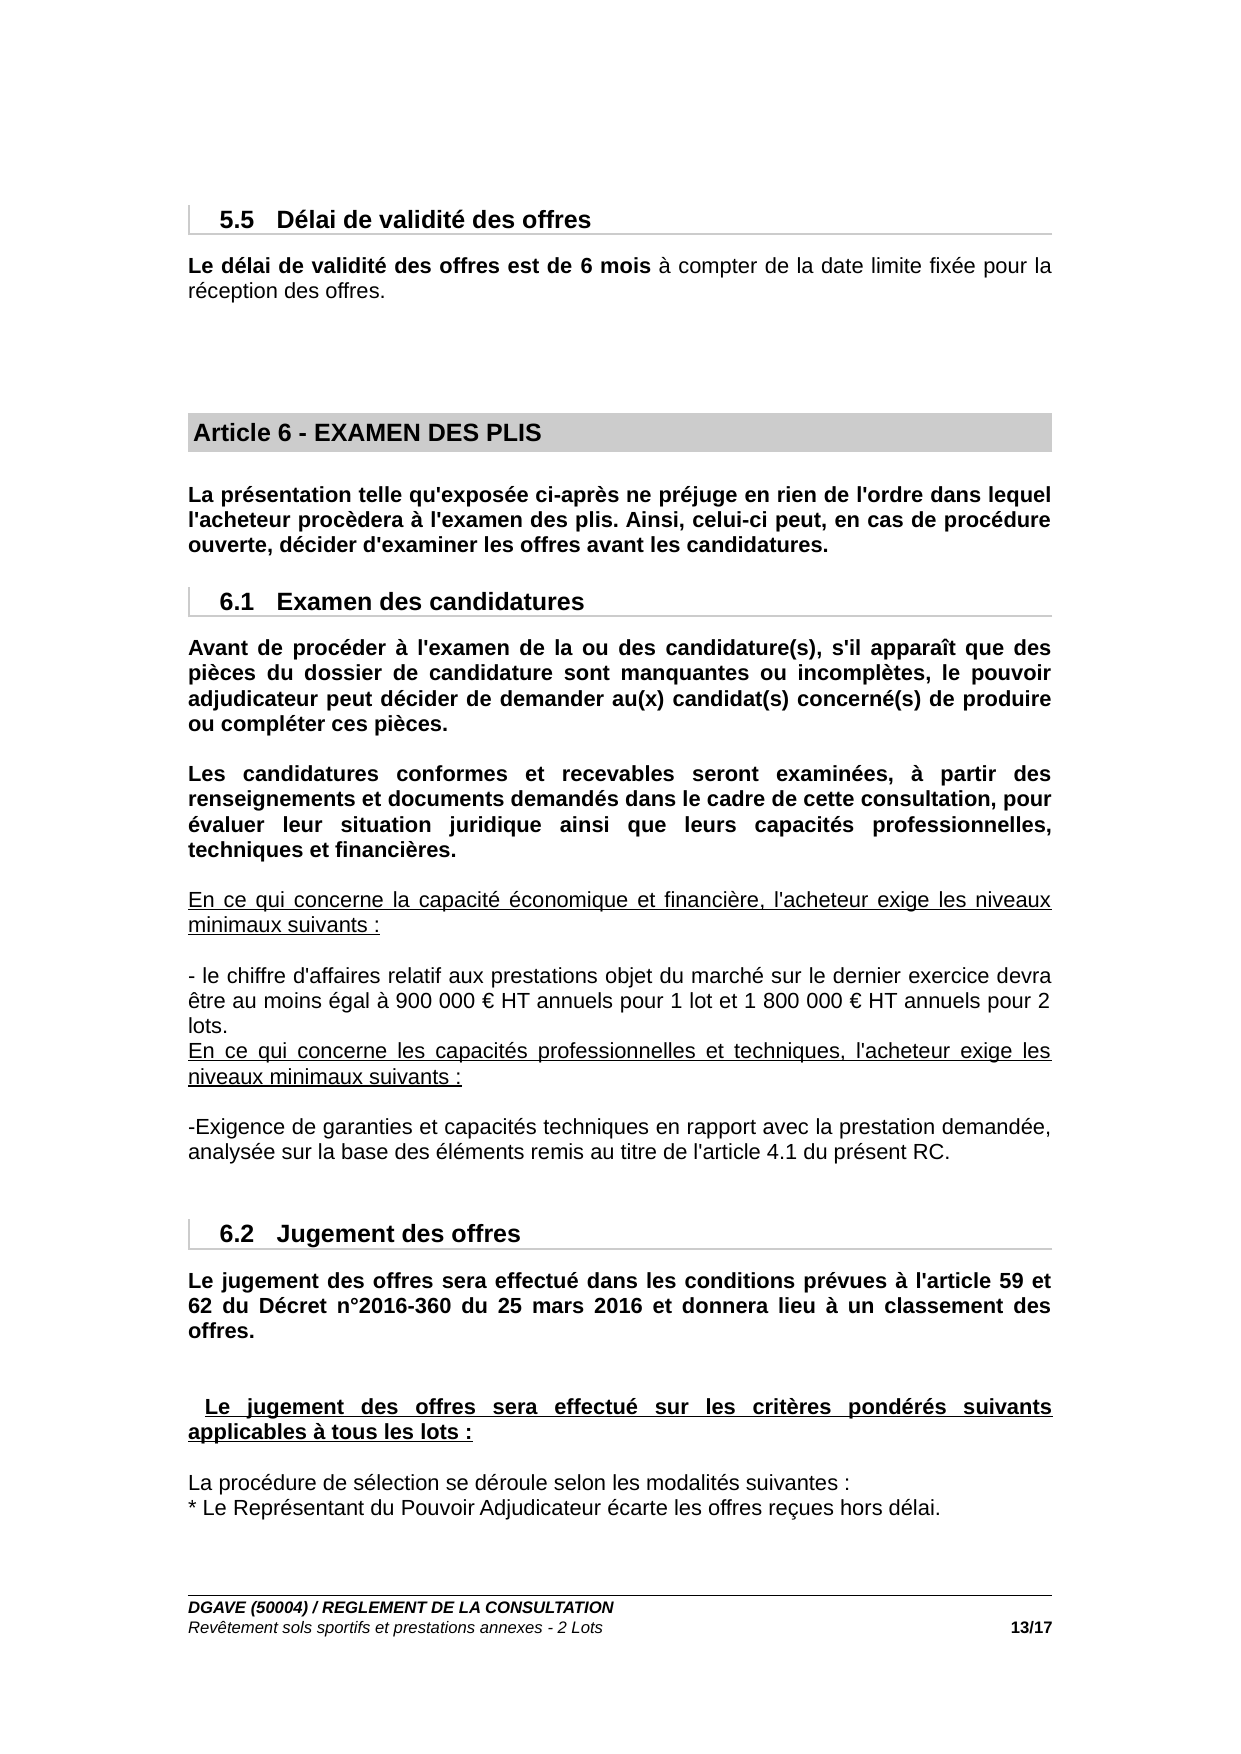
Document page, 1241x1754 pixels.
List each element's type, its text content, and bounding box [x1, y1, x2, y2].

text -Exigence de garanties et capacités techniques en rapport avec la prestation demandée, analysée sur la base des éléments remis au titre de l'article 4.1 du présent RC. [188, 1114, 1052, 1164]
text Le délai de validité des offres est de 6 mois à compter de la date limite fixée pour la réception des offres. [188, 253, 1052, 303]
subtitle EXAMEN DES PLIS [190, 415, 1050, 450]
text En ce qui concerne les capacités professionnelles et techniques, l'acheteur exige les [188, 1038, 1052, 1060]
subtitle Examen des candidatures [190, 587, 1052, 615]
text La procédure de sélection se déroule selon les modalités suivantes : [188, 1469, 1052, 1494]
text La présentation telle qu'exposée ci-après ne préjuge en rien de l'ordre dans lequel l'acheteur procèdera à l'examen des plis. Ainsi, celui-ci peut, en cas de procédure ouverte, décider d'examiner les offres avant les candidatures. [188, 481, 1052, 557]
text - le chiffre d'affaires relatif aux prestations objet du marché sur le dernier exercice devra être au moins égal à 900 000 € HT annuels pour 1 lot et 1 800 000 € HT annuels pour 2 lots. [188, 963, 1052, 1038]
text Les candidatures conformes et recevables seront examinées, à partir des renseignements et documents demandés dans le cadre de cette consultation, pour évaluer leur situation juridique ainsi que leurs capacités professionnelles, techniques et financières. [188, 761, 1052, 862]
text niveaux minimaux suivants : [188, 1061, 1052, 1089]
text En ce qui concerne la capacité économique et financière, l'acheteur exige les niveaux [188, 887, 1052, 909]
text * Le Représentant du Pouvoir Adjudicateur écarte les offres reçues hors délai. [188, 1494, 1052, 1520]
text minimaux suivants : [188, 910, 1052, 938]
text Le jugement des offres sera effectué dans les conditions prévues à l'article 59 et 62 du Décret n°2016-360 du 25 mars 2016 et donnera lieu à un classement des offres. [188, 1268, 1052, 1343]
subtitle Délai de validité des offres [188, 204, 1052, 233]
text Avant de procéder à l'examen de la ou des candidature(s), s'il apparaît que des pièces du dossier de candidature sont manquantes ou incomplètes, le pouvoir adjudicateur peut décider de demander au(x) candidat(s) concerné(s) de produire ou compléter ces pièces. [188, 635, 1052, 736]
subtitle Jugement des offres [190, 1219, 1052, 1248]
text Le jugement des offres sera effectué sur les critères pondérés suivants applicables à tous les lots : [188, 1394, 1052, 1444]
